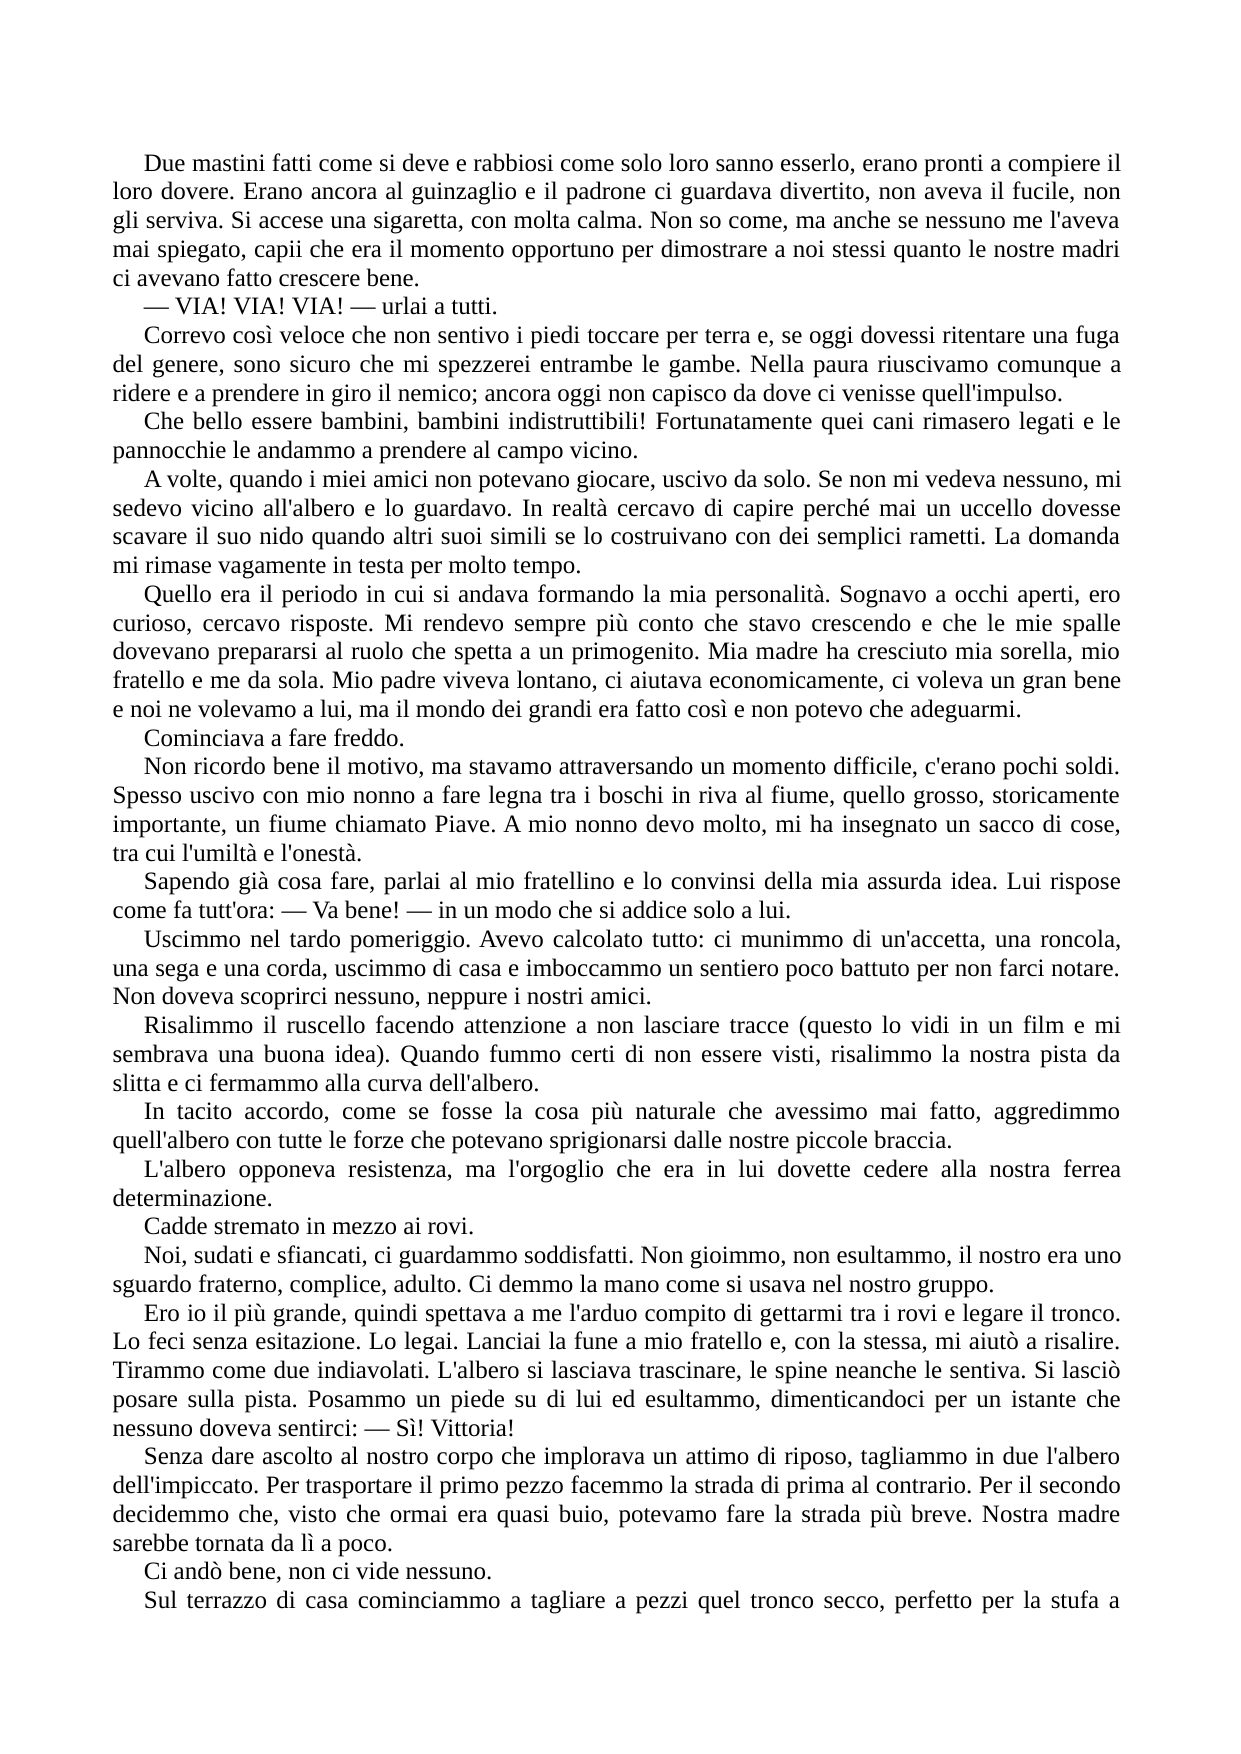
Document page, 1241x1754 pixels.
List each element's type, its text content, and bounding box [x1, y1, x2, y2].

text Cadde stremato in mezzo ai rovi. [112, 1211, 1122, 1240]
text Due mastini fatti come si deve e rabbiosi come solo loro sanno esserlo, erano pronti a compiere il loro dovere. Erano ancora al guinzaglio e il padrone ci guardava divertito, non aveva il fucile, non gli serviva. Si accese una sigaretta, con molta calma. Non so come, ma anche se nessuno me l'aveva mai spiegato, capii che era il momento opportuno per dimostrare a noi stessi quanto le nostre madri ci avevano fatto crescere bene. [112, 148, 1122, 291]
text Sapendo già cosa fare, parlai al mio fratellino e lo convinsi della mia assurda idea. Lui rispose come fa tutt'ora: — Va bene! — in un modo che si addice solo a lui. [112, 866, 1122, 924]
text Risalimmo il ruscello facendo attenzione a non lasciare tracce (questo lo vidi in un film e mi sembrava una buona idea). Quando fummo certi di non essere visti, risalimmo la nostra pista da slitta e ci fermammo alla curva dell'albero. [112, 1010, 1122, 1096]
text Non ricordo bene il motivo, ma stavamo attraversando un momento difficile, c'erano pochi soldi. Spesso uscivo con mio nonno a fare legna tra i boschi in riva al fiume, quello grosso, storicamente importante, un fiume chiamato Piave. A mio nonno devo molto, mi ha insegnato un sacco di cose, tra cui l'umiltà e l'onestà. [112, 751, 1122, 866]
text Quello era il periodo in cui si andava formando la mia personalità. Sognavo a occhi aperti, ero curioso, cercavo risposte. Mi rendevo sempre più conto che stavo crescendo e che le mie spalle dovevano prepararsi al ruolo che spetta a un primogenito. Mia madre ha cresciuto mia sorella, mio fratello e me da sola. Mio padre viveva lontano, ci aiutava economicamente, ci voleva un gran bene e noi ne volevamo a lui, ma il mondo dei grandi era fatto così e non potevo che adeguarmi. [112, 579, 1122, 723]
text — VIA! VIA! VIA! — urlai a tutti. [112, 291, 1122, 320]
text Uscimmo nel tardo pomeriggio. Avevo calcolato tutto: ci munimmo di un'accetta, una roncola, una sega e una corda, uscimmo di casa e imboccammo un sentiero poco battuto per non farci notare. Non doveva scoprirci nessuno, neppure i nostri amici. [112, 924, 1122, 1010]
text Ci andò bene, non ci vide nessuno. [112, 1556, 1122, 1585]
text Sul terrazzo di casa cominciammo a tagliare a pezzi quel tronco secco, perfetto per la stufa a [112, 1585, 1122, 1614]
text A volte, quando i miei amici non potevano giocare, uscivo da solo. Se non mi vedeva nessuno, mi sedevo vicino all'albero e lo guardavo. In realtà cercavo di capire perché mai un uccello dovesse scavare il suo nido quando altri suoi simili se lo costruivano con dei semplici rametti. La domanda mi rimase vagamente in testa per molto tempo. [112, 464, 1122, 579]
text Correvo così veloce che non sentivo i piedi toccare per terra e, se oggi dovessi ritentare una fuga del genere, sono sicuro che mi spezzerei entrambe le gambe. Nella paura riuscivamo comunque a ridere e a prendere in giro il nemico; ancora oggi non capisco da dove ci venisse quell'impulso. [112, 320, 1122, 406]
text L'albero opponeva resistenza, ma l'orgoglio che era in lui dovette cedere alla nostra ferrea determinazione. [112, 1154, 1122, 1211]
text Ero io il più grande, quindi spettava a me l'arduo compito di gettarmi tra i rovi e legare il tronco. Lo feci senza esitazione. Lo legai. Lanciai la fune a mio fratello e, con la stessa, mi aiutò a risalire. Tirammo come due indiavolati. L'albero si lasciava trascinare, le spine neanche le sentiva. Si lasciò posare sulla pista. Posammo un piede su di lui ed esultammo, dimenticandoci per un istante che nessuno doveva sentirci: — Sì! Vittoria! [112, 1298, 1122, 1441]
text Che bello essere bambini, bambini indistruttibili! Fortunatamente quei cani rimasero legati e le pannocchie le andammo a prendere al campo vicino. [112, 406, 1122, 464]
text Cominciava a fare freddo. [112, 723, 1122, 751]
text Noi, sudati e sfiancati, ci guardammo soddisfatti. Non gioimmo, non esultammo, il nostro era uno sguardo fraterno, complice, adulto. Ci demmo la mano come si usava nel nostro gruppo. [112, 1240, 1122, 1298]
text In tacito accordo, come se fosse la cosa più naturale che avessimo mai fatto, aggredimmo quell'albero con tutte le forze che potevano sprigionarsi dalle nostre piccole braccia. [112, 1096, 1122, 1154]
text Senza dare ascolto al nostro corpo che implorava un attimo di riposo, tagliammo in due l'albero dell'impiccato. Per trasportare il primo pezzo facemmo la strada di prima al contrario. Per il secondo decidemmo che, visto che ormai era quasi buio, potevamo fare la strada più breve. Nostra madre sarebbe tornata da lì a poco. [112, 1441, 1122, 1556]
